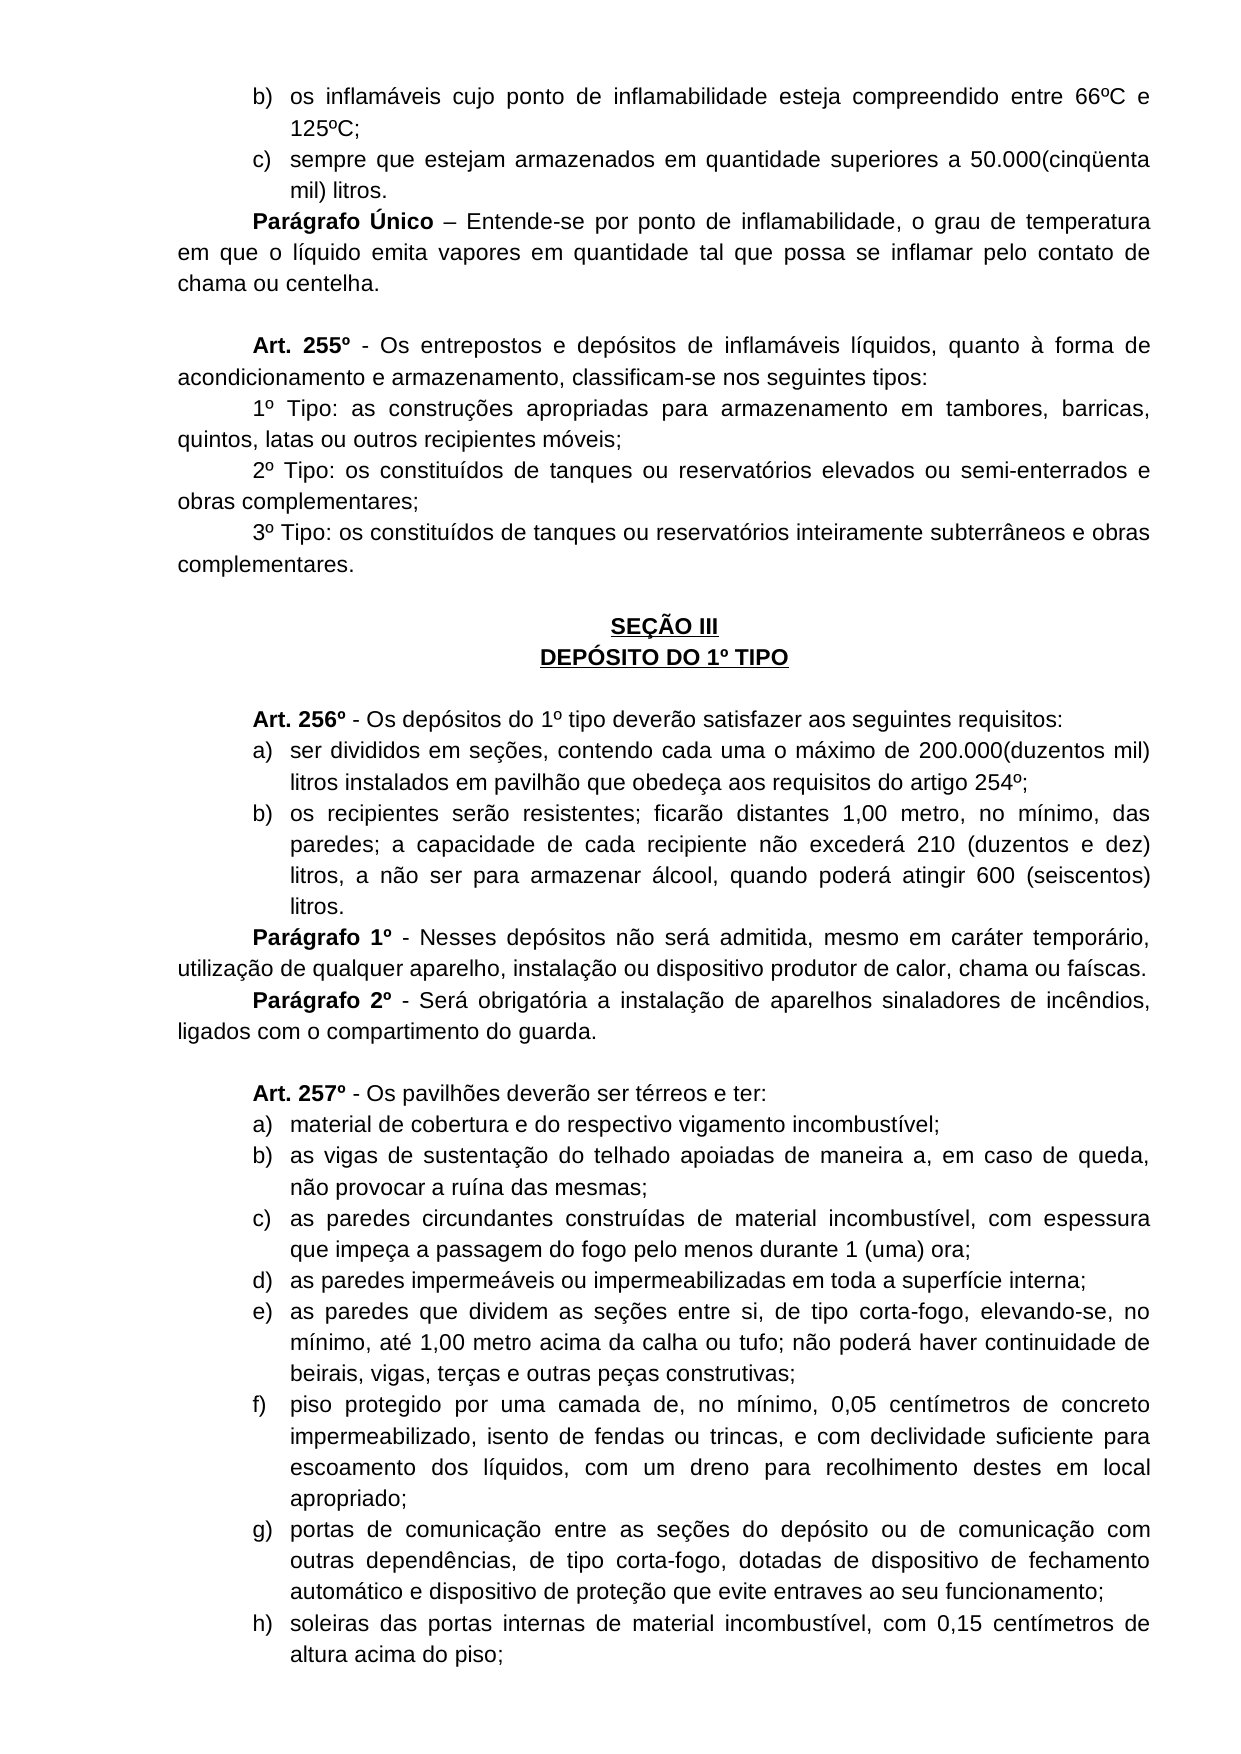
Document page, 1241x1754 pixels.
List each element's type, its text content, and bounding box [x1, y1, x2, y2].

text Parágrafo 1º - Nesses depósitos não será admitida, mesmo em caráter temporário, utilização de qualquer aparelho, instalação ou dispositivo produtor de calor, chama ou faíscas. [177, 924, 1152, 982]
list as paredes que dividem as seções entre si, de tipo corta-fogo, elevando-se, no mínimo, até 1,00 metro acima da calha ou tufo; não poderá haver continuidade de beirais, vigas, terças e outras peças construtivas; [252, 1297, 1152, 1387]
text 2º Tipo: os constituídos de tanques ou reservatórios elevados ou semi-enterrados e obras complementares; [177, 456, 1152, 515]
text 3º Tipo: os constituídos de tanques ou reservatórios inteiramente subterrâneos e obras complementares. [177, 519, 1152, 577]
list as vigas de sustentação do telhado apoiadas de maneira a, em caso de queda, não provocar a ruína das mesmas; [252, 1142, 1152, 1200]
list as paredes circundantes construídas de material incombustível, com espessura que impeça a passagem do fogo pelo menos durante 1 (uma) ora; [252, 1204, 1152, 1262]
list ser divididos em seções, contendo cada uma o máximo de 200.000(duzentos mil) litros instalados em pavilhão que obedeça aos requisitos do artigo 254º; [252, 737, 1152, 795]
list portas de comunicação entre as seções do depósito ou de comunicação com outras dependências, de tipo corta-fogo, dotadas de dispositivo de fechamento automático e dispositivo de proteção que evite entraves ao seu funcionamento; [252, 1515, 1152, 1605]
text SEÇÃO III [177, 612, 1152, 639]
text Art. 255º - Os entrepostos e depósitos de inflamáveis líquidos, quanto à forma de acondicionamento e armazenamento, classificam-se nos seguintes tipos: [177, 332, 1152, 390]
text DEPÓSITO DO 1º TIPO [177, 643, 1152, 670]
list soleiras das portas internas de material incombustível, com 0,15 centímetros de altura acima do piso; [252, 1609, 1152, 1667]
text 1º Tipo: as construções apropriadas para armazenamento em tambores, barricas, quintos, latas ou outros recipientes móveis; [177, 394, 1152, 452]
text Art. 256º - Os depósitos do 1º tipo deverão satisfazer aos seguintes requisitos: [177, 706, 1152, 733]
text Art. 257º - Os pavilhões deverão ser térreos e ter: [177, 1079, 1152, 1106]
list as paredes impermeáveis ou impermeabilizadas em toda a superfície interna; [252, 1266, 1152, 1293]
list material de cobertura e do respectivo vigamento incombustível; [252, 1111, 1152, 1138]
list piso protegido por uma camada de, no mínimo, 0,05 centímetros de concreto impermeabilizado, isento de fendas ou trincas, e com declividade suficiente para escoamento dos líquidos, com um dreno para recolhimento destes em local apropriado; [252, 1391, 1152, 1511]
text Parágrafo 2º - Será obrigatória a instalação de aparelhos sinaladores de incêndios, ligados com o compartimento do guarda. [177, 986, 1152, 1044]
list sempre que estejam armazenados em quantidade superiores a 50.000(cinqüenta mil) litros. [252, 145, 1152, 203]
list os recipientes serão resistentes; ficarão distantes 1,00 metro, no mínimo, das paredes; a capacidade de cada recipiente não excederá 210 (duzentos e dez) litros, a não ser para armazenar álcool, quando poderá atingir 600 (seiscentos) litros. [252, 799, 1152, 919]
list os inflamáveis cujo ponto de inflamabilidade esteja compreendido entre 66ºC e 125ºC; [252, 83, 1152, 141]
text Parágrafo Único – Entende-se por ponto de inflamabilidade, o grau de temperatura em que o líquido emita vapores em quantidade tal que possa se inflamar pelo contato de chama ou centelha. [177, 207, 1152, 297]
